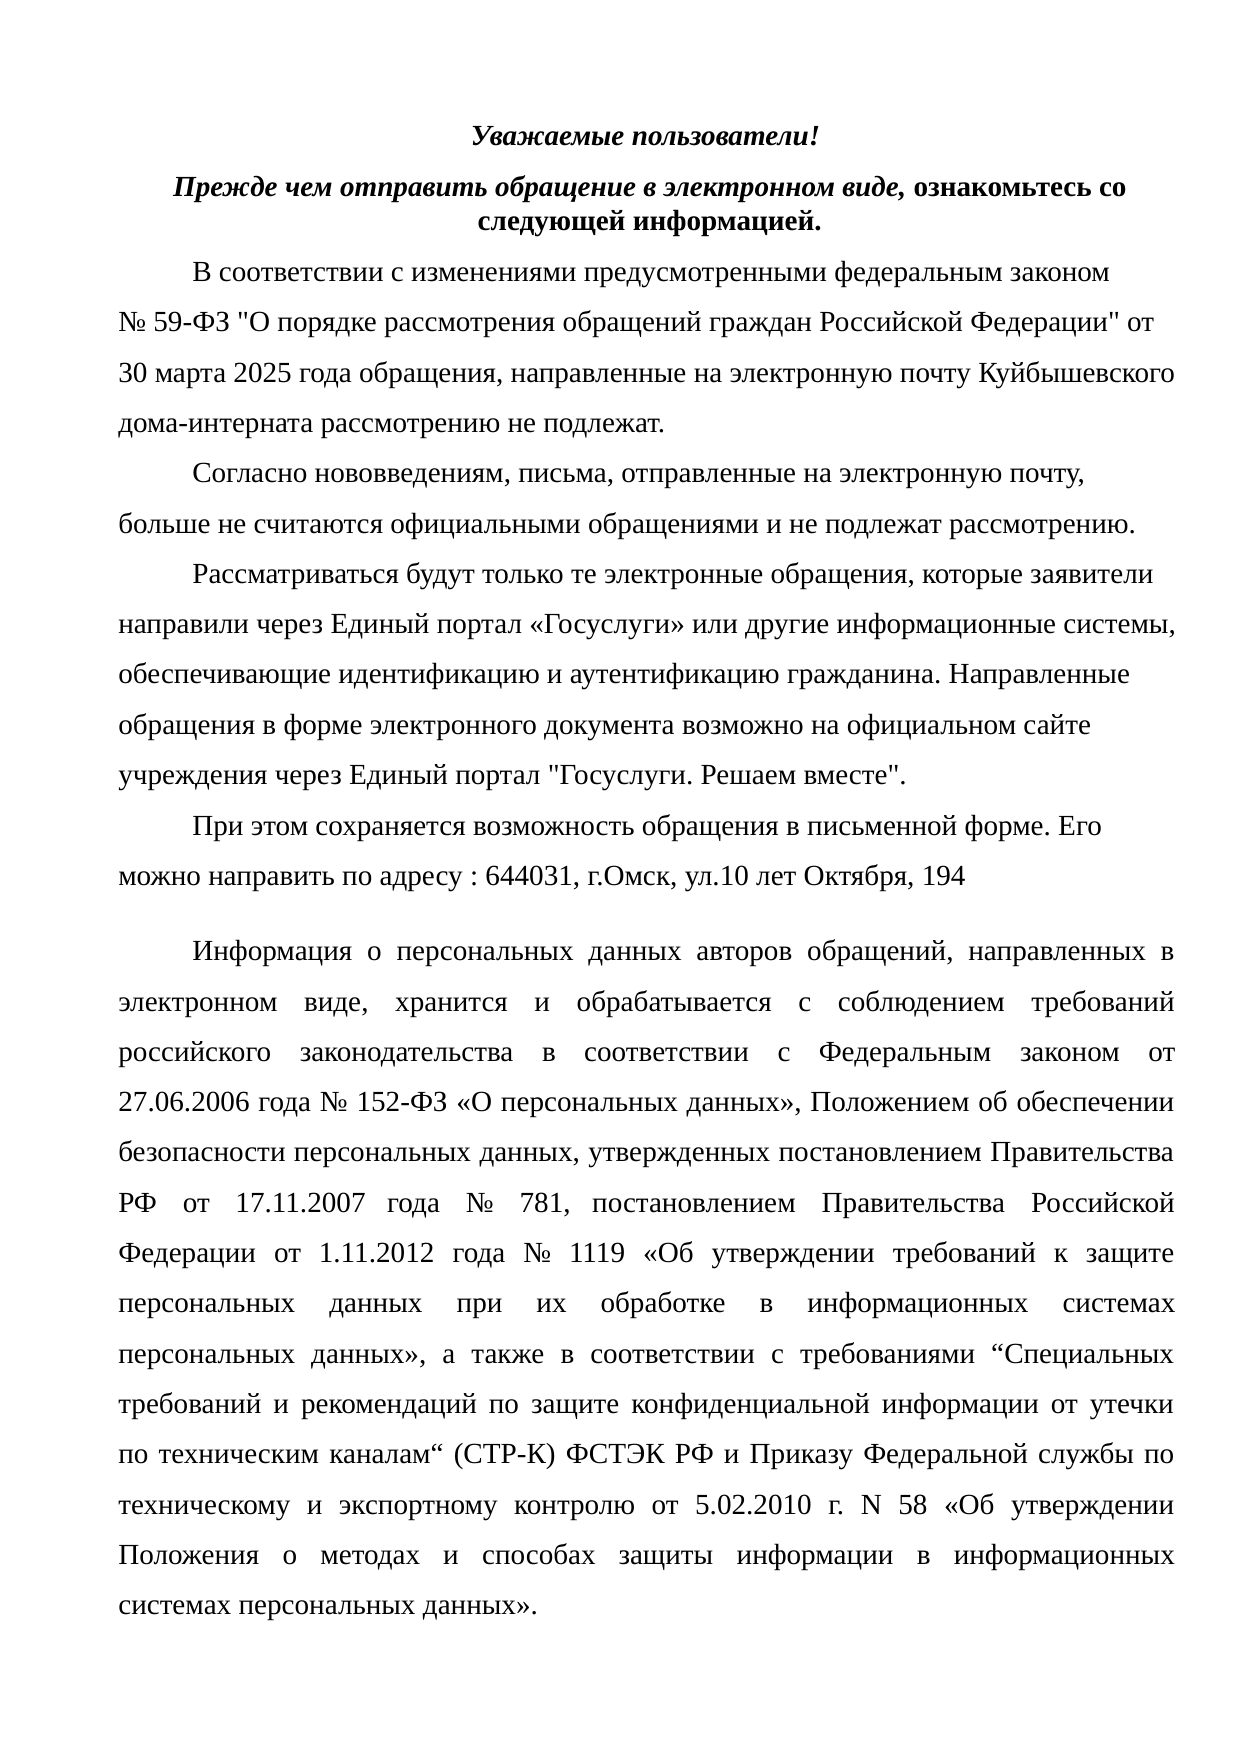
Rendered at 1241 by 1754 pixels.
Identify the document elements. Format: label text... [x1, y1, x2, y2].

title Уважаемые пользователи! [118, 118, 1181, 152]
list Информация о персональных данных авторов обращений, направленных в электронном виде, хранится и обрабатывается с соблюдением требований российского законодательства в соответствии с Федеральным законом от 27.06.2006 года № 152-ФЗ «О персональных данных», Положением об обеспечении безопасности персональных данных, утвержденных постановлением Правительства РФ от 17.11.2007 года № 781, постановлением Правительства Российской Федерации от 1.11.2012 года № 1119 «Об утверждении требований к защите персональных данных при их обработке в информационных системах персональных данных», а также в соответствии с требованиями “Специальных требований и рекомендаций по защите конфиденциальной информации от утечки по техническим каналам“ (СТР-К) ФСТЭК РФ и Приказу Федеральной службы по техническому и экспортному контролю от 5.02.2010 г. N 58 «Об утверждении Положения о методах и способах защиты информации в информационных системах персональных данных». [118, 933, 1175, 1621]
title Прежде чем отправить обращение в электронном виде, ознакомьтесь со следующей информацией. [118, 169, 1181, 236]
title В соответствии с изменениями предусмотренными федеральным законом № 59-ФЗ "О порядке рассмотрения обращений граждан Российской Федерации" от 30 марта 2025 года обращения, направленные на электронную почту Куйбышевского дома-интерната рассмотрению не подлежат. Согласно нововведениям, письма, отправленные на электронную почту, больше не считаются официальными обращениями и не подлежат рассмотрению. Рассматриваться будут только те электронные обращения, которые заявители направили через Единый портал «Госуслуги» или другие информационные системы, обеспечивающие идентификацию и аутентификацию гражданина. Направленные обращения в форме электронного документа возможно на официальном сайте учреждения через Единый портал "Госуслуги. Решаем вместе". При этом сохраняется возможность обращения в письменной форме. Его можно направить по адресу : 644031, г.Омск, ул.10 лет Октября, 194 [118, 254, 1181, 891]
